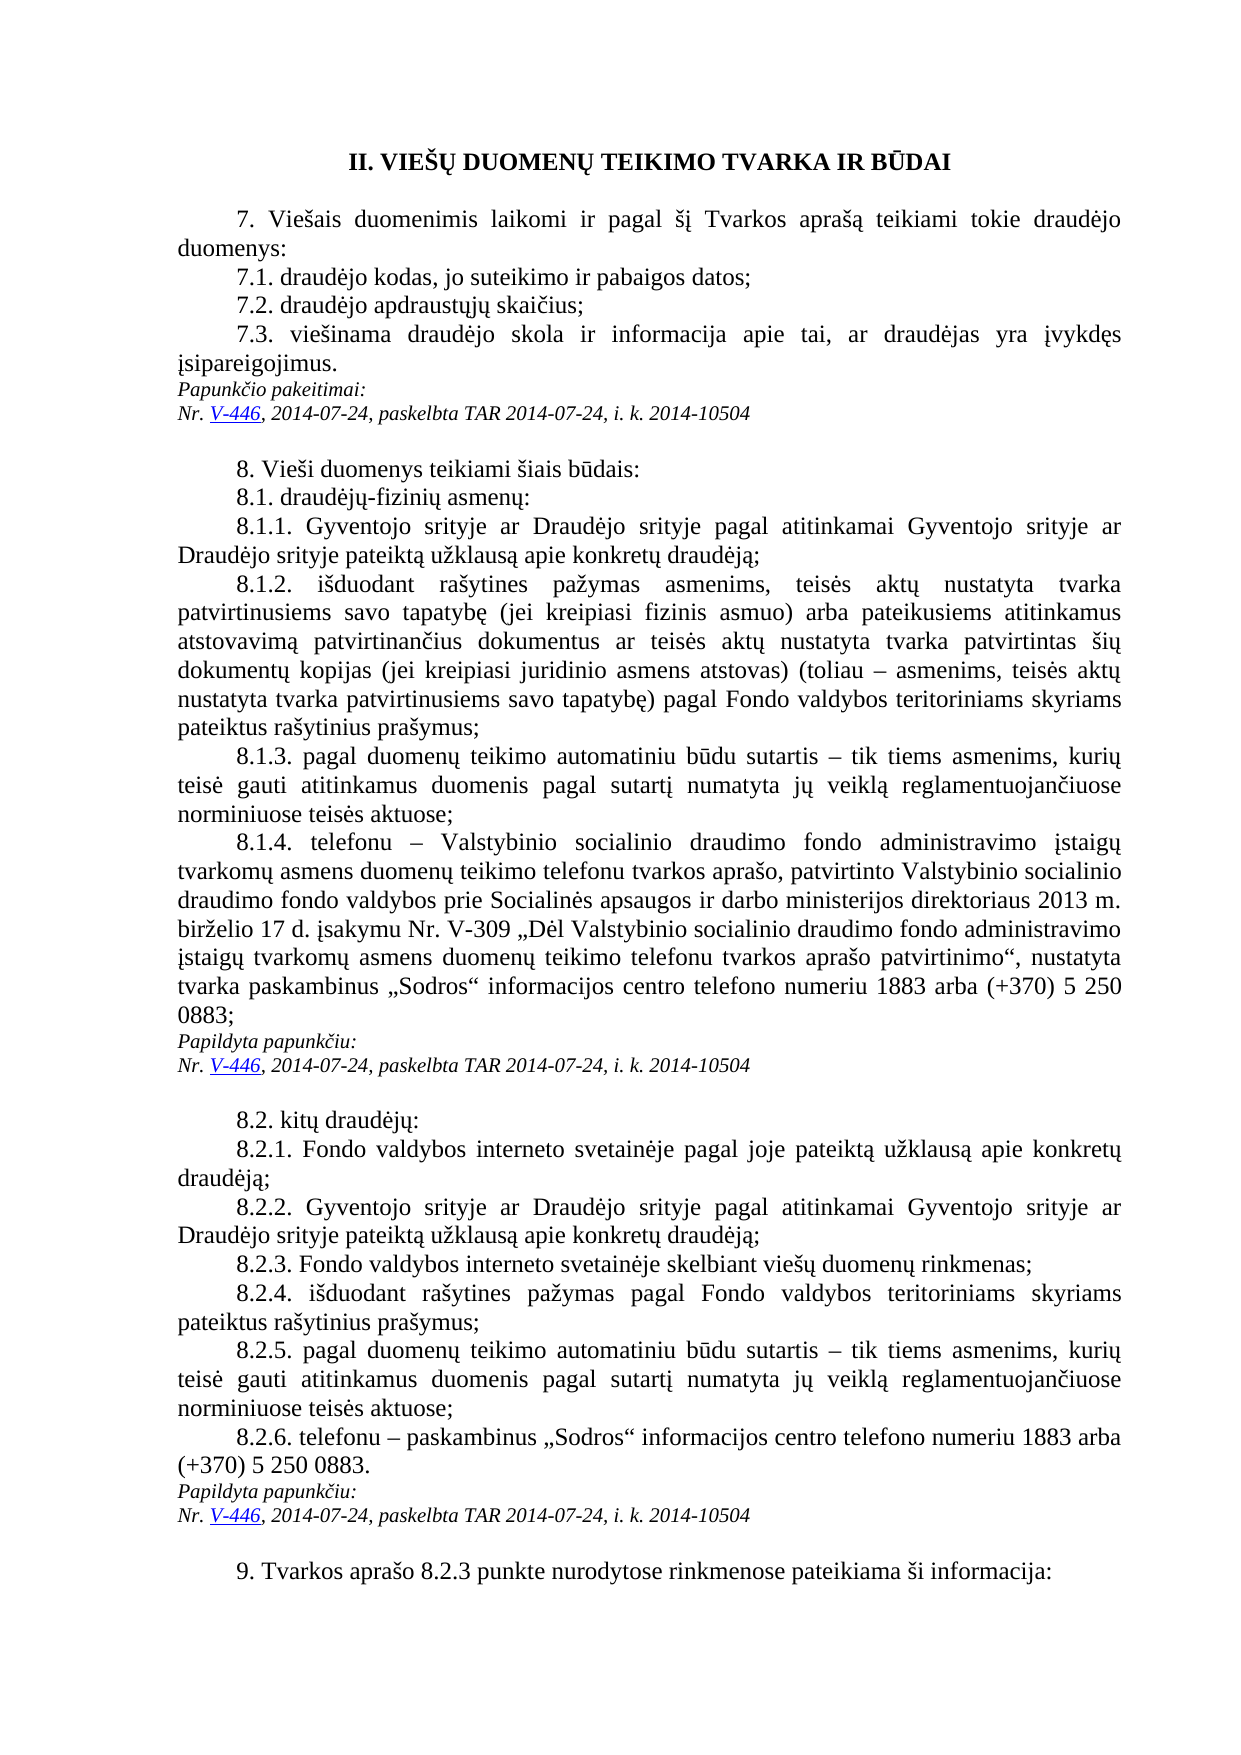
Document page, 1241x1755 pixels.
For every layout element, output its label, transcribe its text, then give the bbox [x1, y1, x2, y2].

text 8.2.2. Gyventojo srityje ar Draudėjo srityje pagal atitinkamai Gyventojo srityje ar Draudėjo srityje pateiktą užklausą apie konkretų draudėją; [177, 1192, 1122, 1249]
text 7.2. draudėjo apdraustųjų skaičius; [177, 291, 1122, 319]
text 8.2.1. Fondo valdybos interneto svetainėje pagal joje pateiktą užklausą apie konkretų draudėją; [177, 1134, 1122, 1192]
text II. VIEŠŲ DUOMENŲ TEIKIMO TVARKA IR BŪDAI [177, 147, 1122, 176]
text Papildyta papunkčiu: [177, 1029, 1122, 1053]
text 8.1.3. pagal duomenų teikimo automatiniu būdu sutartis – tik tiems asmenims, kurių teisė gauti atitinkamus duomenis pagal sutartį numatyta jų veiklą reglamentuojančiuose norminiuose teisės aktuose; [177, 741, 1122, 827]
text Nr. V-446, 2014-07-24, paskelbta TAR 2014-07-24, i. k. 2014-10504 [177, 1053, 1122, 1077]
text Papildyta papunkčiu: [177, 1479, 1122, 1503]
text Nr. V-446, 2014-07-24, paskelbta TAR 2014-07-24, i. k. 2014-10504 [177, 401, 1122, 425]
text 8.1.4. telefonu – Valstybinio socialinio draudimo fondo administravimo įstaigų tvarkomų asmens duomenų teikimo telefonu tvarkos aprašo, patvirtinto Valstybinio socialinio draudimo fondo valdybos prie Socialinės apsaugos ir darbo ministerijos direktoriaus 2013 m. birželio 17 d. įsakymu Nr. V-309 „Dėl Valstybinio socialinio draudimo fondo administravimo įstaigų tvarkomų asmens duomenų teikimo telefonu tvarkos aprašo patvirtinimo“, nustatyta tvarka paskambinus „Sodros“ informacijos centro telefono numeriu 1883 arba (+370) 5 250 0883; [177, 827, 1122, 1029]
text 8. Vieši duomenys teikiami šiais būdais: [177, 454, 1122, 482]
text 8.2.5. pagal duomenų teikimo automatiniu būdu sutartis – tik tiems asmenims, kurių teisė gauti atitinkamus duomenis pagal sutartį numatyta jų veiklą reglamentuojančiuose norminiuose teisės aktuose; [177, 1336, 1122, 1422]
text 8.1.1. Gyventojo srityje ar Draudėjo srityje pagal atitinkamai Gyventojo srityje ar Draudėjo srityje pateiktą užklausą apie konkretų draudėją; [177, 511, 1122, 569]
text Nr. V-446, 2014-07-24, paskelbta TAR 2014-07-24, i. k. 2014-10504 [177, 1503, 1122, 1527]
text 8.2.6. telefonu – paskambinus „Sodros“ informacijos centro telefono numeriu 1883 arba (+370) 5 250 0883. [177, 1422, 1122, 1479]
text 9. Tvarkos aprašo 8.2.3 punkte nurodytose rinkmenose pateikiama ši informacija: [177, 1556, 1122, 1585]
text 7. Viešais duomenimis laikomi ir pagal šį Tvarkos aprašą teikiami tokie draudėjo duomenys: [177, 204, 1122, 262]
text 8.2.3. Fondo valdybos interneto svetainėje skelbiant viešų duomenų rinkmenas; [177, 1249, 1122, 1278]
text 8.2. kitų draudėjų: [177, 1106, 1122, 1134]
text Papunkčio pakeitimai: [177, 377, 1122, 401]
text 7.1. draudėjo kodas, jo suteikimo ir pabaigos datos; [177, 262, 1122, 291]
text 8.2.4. išduodant rašytines pažymas pagal Fondo valdybos teritoriniams skyriams pateiktus rašytinius prašymus; [177, 1278, 1122, 1336]
text 8.1. draudėjų-fizinių asmenų: [177, 482, 1122, 511]
text 7.3. viešinama draudėjo skola ir informacija apie tai, ar draudėjas yra įvykdęs įsipareigojimus. [177, 319, 1122, 377]
text 8.1.2. išduodant rašytines pažymas asmenims, teisės aktų nustatyta tvarka patvirtinusiems savo tapatybę (jei kreipiasi fizinis asmuo) arba pateikusiems atitinkamus atstovavimą patvirtinančius dokumentus ar teisės aktų nustatyta tvarka patvirtintas šių dokumentų kopijas (jei kreipiasi juridinio asmens atstovas) (toliau – asmenims, teisės aktų nustatyta tvarka patvirtinusiems savo tapatybę) pagal Fondo valdybos teritoriniams skyriams pateiktus rašytinius prašymus; [177, 569, 1122, 741]
